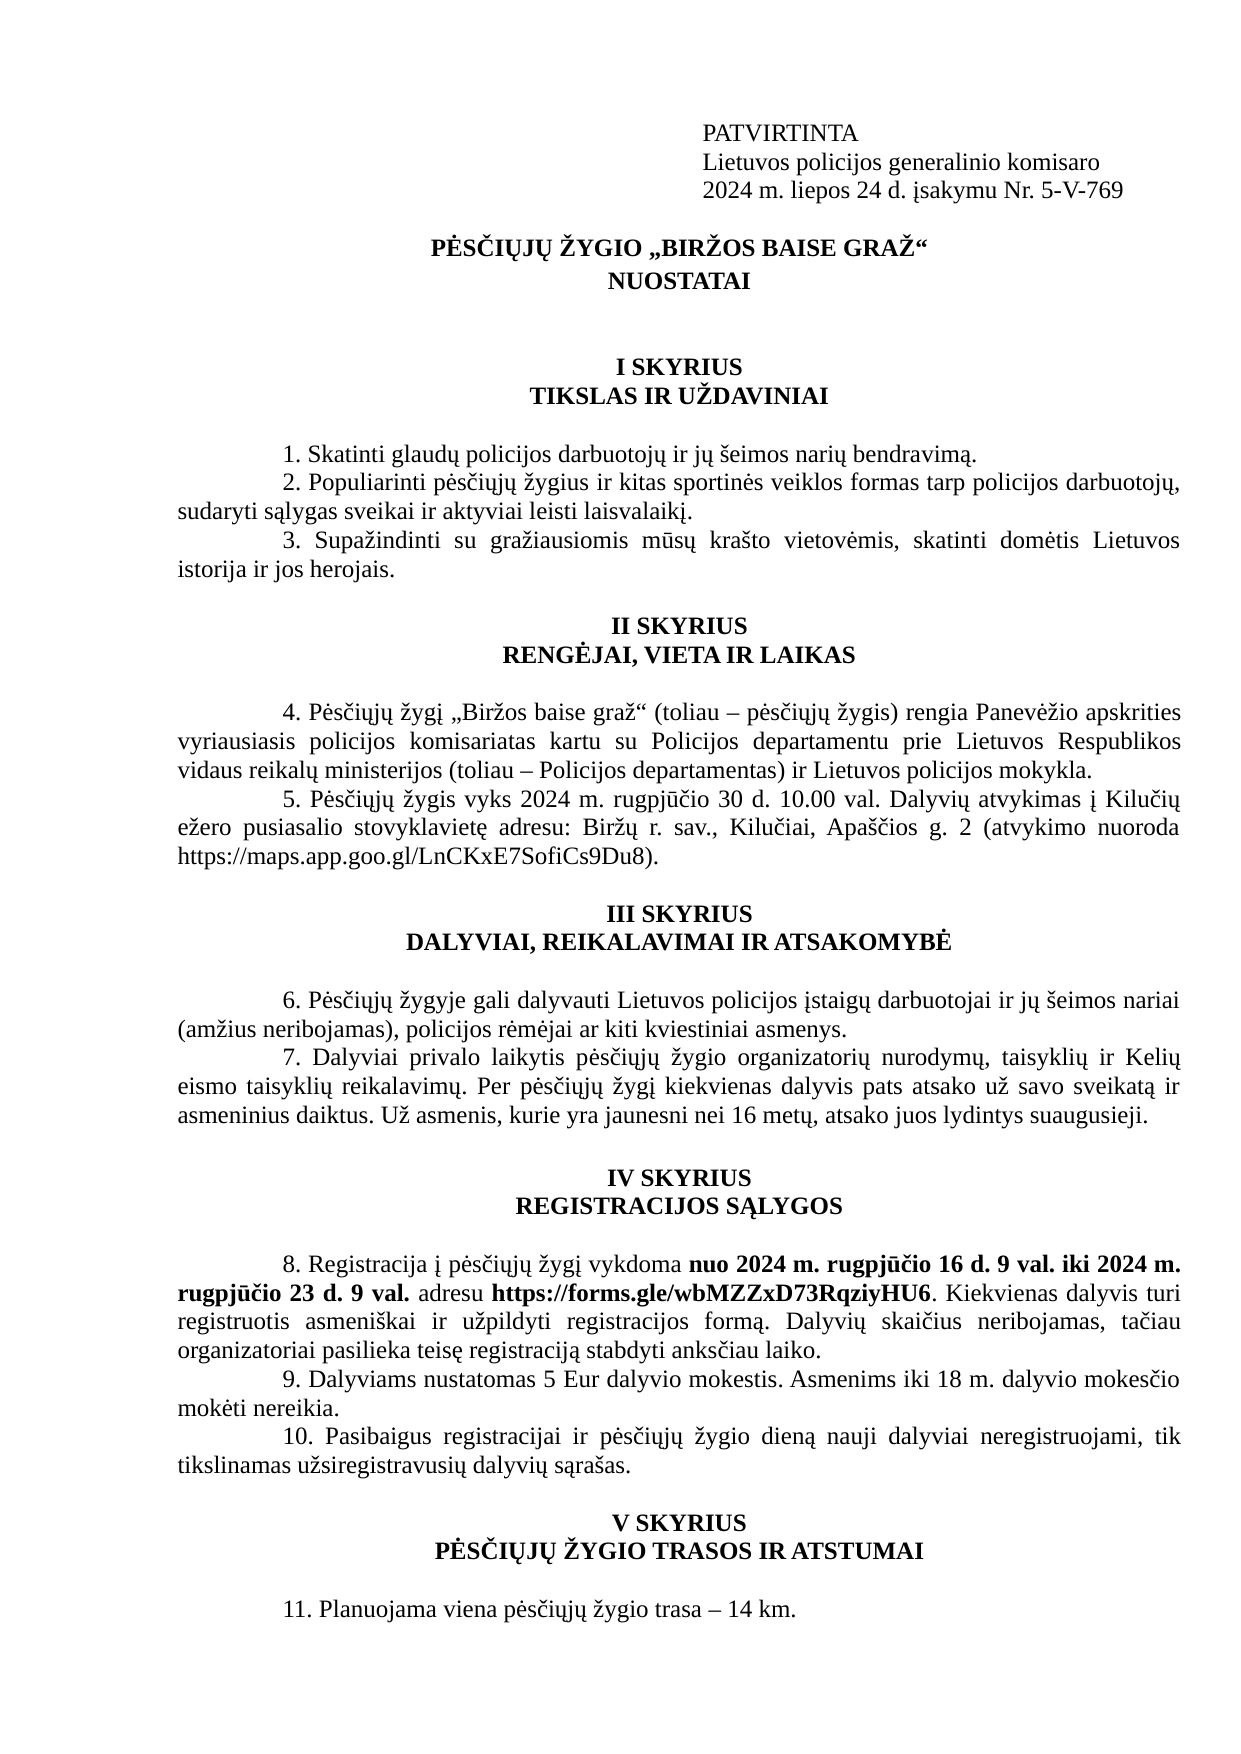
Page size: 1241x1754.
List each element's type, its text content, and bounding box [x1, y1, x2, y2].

text I SKYRIUS [177, 352, 1181, 381]
text 6. Pėsčiųjų žygyje gali dalyvauti Lietuvos policijos įstaigų darbuotojai ir jų šeimos nariai (amžius neribojamas), policijos rėmėjai ar kiti kviestiniai asmenys. [177, 985, 1181, 1042]
text 1. Skatinti glaudų policijos darbuotojų ir jų šeimos narių bendravimą. [177, 439, 1181, 467]
text PĖSČIŲJŲ ŽYGIO „BIRŽOS BAISE GRAŽ“ [177, 233, 1181, 262]
text 4. Pėsčiųjų žygį „Biržos baise graž“ (toliau – pėsčiųjų žygis) rengia Panevėžio apskrities vyriausiasis policijos komisariatas kartu su Policijos departamentu prie Lietuvos Respublikos vidaus reikalų ministerijos (toliau – Policijos departamentas) ir Lietuvos policijos mokykla. [177, 697, 1181, 784]
text 5. Pėsčiųjų žygis vyks 2024 m. rugpjūčio 30 d. 10.00 val. Dalyvių atvykimas į Kilučių ežero pusiasalio stovyklavietę adresu: Biržų r. sav., Kilučiai, Apaščios g. 2 (atvykimo nuoroda https://maps.app.goo.gl/LnCKxE7SofiCs9Du8). [177, 784, 1181, 870]
text 3. Supažindinti su gražiausiomis mūsų krašto vietovėmis, skatinti domėtis Lietuvos istorija ir jos herojais. [177, 525, 1181, 582]
text 8. Registracija į pėsčiųjų žygį vykdoma nuo 2024 m. rugpjūčio 16 d. 9 val. iki 2024 m. rugpjūčio 23 d. 9 val. adresu https://forms.gle/wbMZZxD73RqziyHU6. Kiekvienas dalyvis turi registruotis asmeniškai ir užpildyti registracijos formą. Dalyvių skaičius neribojamas, tačiau organizatoriai pasilieka teisę registraciją stabdyti anksčiau laiko. [177, 1249, 1181, 1364]
text DALYVIAI, REIKALAVIMAI IR ATSAKOMYBĖ [177, 927, 1181, 956]
text IV SKYRIUS [177, 1163, 1181, 1191]
text III SKYRIUS [177, 899, 1181, 927]
text PĖSČIŲJŲ ŽYGIO TRASOS IR ATSTUMAI [177, 1536, 1181, 1565]
text REGISTRACIJOS SĄLYGOS [177, 1191, 1181, 1220]
text V SKYRIUS [177, 1508, 1181, 1536]
text II SKYRIUS [177, 611, 1181, 640]
list Lietuvos policijos generalinio komisaro [177, 147, 1181, 176]
text 2. Populiarinti pėsčiųjų žygius ir kitas sportinės veiklos formas tarp policijos darbuotojų, sudaryti sąlygas sveikai ir aktyviai leisti laisvalaikį. [177, 467, 1181, 525]
text 9. Dalyviams nustatomas 5 Eur dalyvio mokestis. Asmenims iki 18 m. dalyvio mokesčio mokėti nereikia. [177, 1364, 1181, 1421]
text 11. Planuojama viena pėsčiųjų žygio trasa – 14 km. [177, 1594, 1181, 1623]
text NUOSTATAI [177, 266, 1181, 295]
text 7. Dalyviai privalo laikytis pėsčiųjų žygio organizatorių nurodymų, taisyklių ir Kelių eismo taisyklių reikalavimų. Per pėsčiųjų žygį kiekvienas dalyvis pats atsako už savo sveikatą ir asmeninius daiktus. Už asmenis, kurie yra jaunesni nei 16 metų, atsako juos lydintys suaugusieji. [177, 1042, 1181, 1129]
text 10. Pasibaigus registracijai ir pėsčiųjų žygio dieną nauji dalyviai neregistruojami, tik tikslinamas užsiregistravusių dalyvių sąrašas. [177, 1421, 1181, 1479]
text RENGĖJAI, VIETA IR LAIKAS [177, 640, 1181, 669]
list 2024 m. liepos 24 d. įsakymu Nr. 5-V-769 [177, 176, 1181, 204]
text TIKSLAS IR UŽDAVINIAI [177, 381, 1181, 410]
text PATVIRTINTA [177, 118, 1181, 147]
